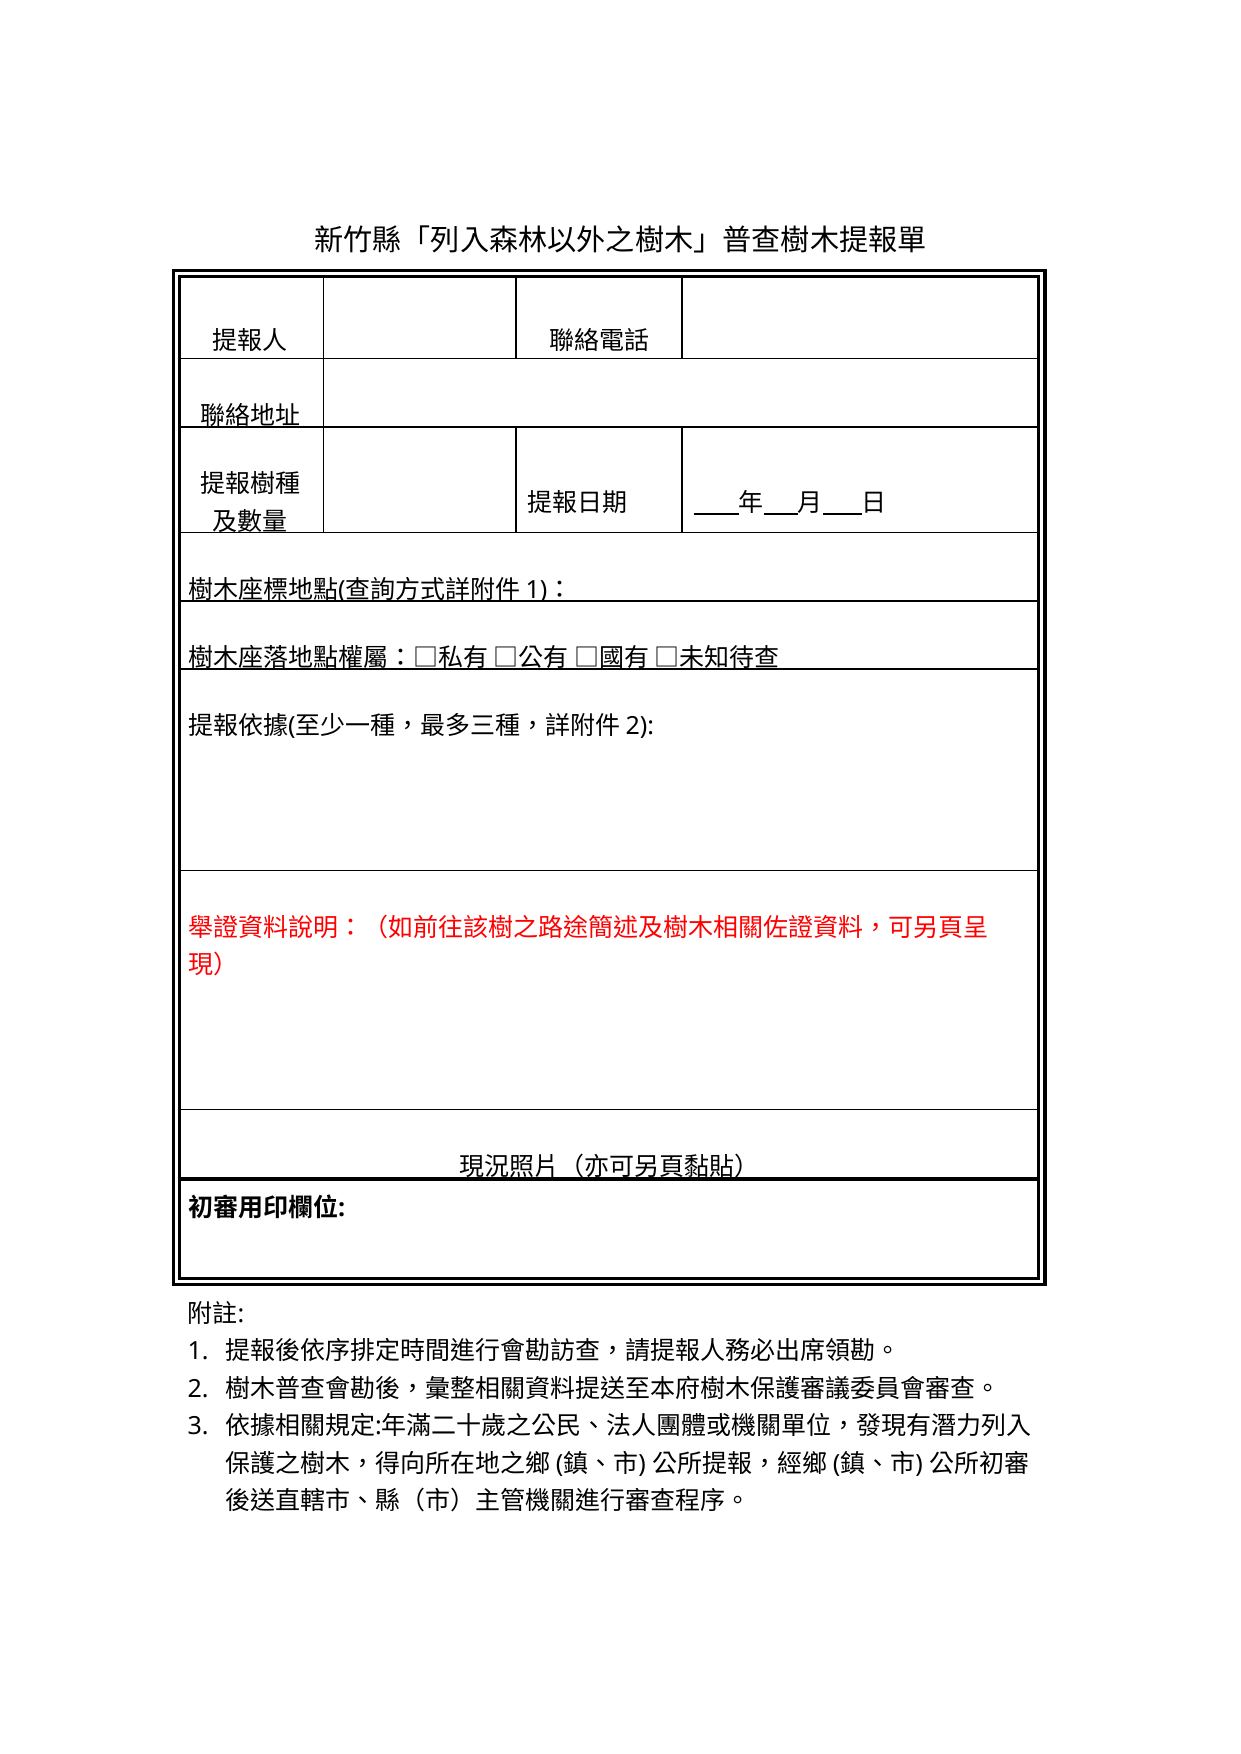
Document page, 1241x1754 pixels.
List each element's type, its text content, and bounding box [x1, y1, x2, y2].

table_header [682, 272, 1042, 358]
table_cell 初審用印欄位: [181, 1181, 1037, 1277]
text 新竹縣「列入森林以外之樹木」普查樹木提報單 [187, 194, 1053, 269]
list 提報後依序排定時間進行會勘訪查，請提報人務必出席領勘。 [187, 1324, 1053, 1361]
table_header [324, 278, 515, 358]
table_cell 提報依據(至少一種，最多三種，詳附件2): [181, 670, 1037, 870]
table_cell [324, 428, 515, 532]
table_header 提報人 [177, 272, 323, 358]
table_cell 樹木座標地點(查詢方式詳附件1)： [181, 533, 1037, 600]
list 樹木普查會勘後，彙整相關資料提送至本府樹木保護審議委員會審查。 [187, 1361, 1053, 1399]
table_cell 現況照片（亦可另頁黏貼） [181, 1110, 1037, 1177]
table_cell 聯絡地址 [181, 359, 323, 426]
table_cell 提報日期 [517, 428, 681, 532]
table_header 聯絡電話 [517, 278, 681, 358]
table_cell 提報樹種及數量 [181, 428, 323, 532]
table_cell 樹木座落地點權屬：□私有 □公有 □國有 □未知待查 [181, 602, 1037, 668]
text 附註: [187, 1286, 1053, 1324]
table_cell 舉證資料說明：（如前往該樹之路途簡述及樹木相關佐證資料，可另頁呈現） [181, 871, 1037, 1109]
table_cell [324, 359, 1037, 426]
table_cell 年 月 日 [683, 428, 1037, 532]
table_header [683, 278, 1037, 358]
list 依據相關規定:年滿二十歲之公民、法人團體或機關單位，發現有潛力列入保護之樹木，得向所在地之鄉 (鎮、市) 公所提報，經鄉 (鎮、市) 公所初審後送直轄市、縣（市）主管機關進行審查程序。 [187, 1399, 1053, 1511]
